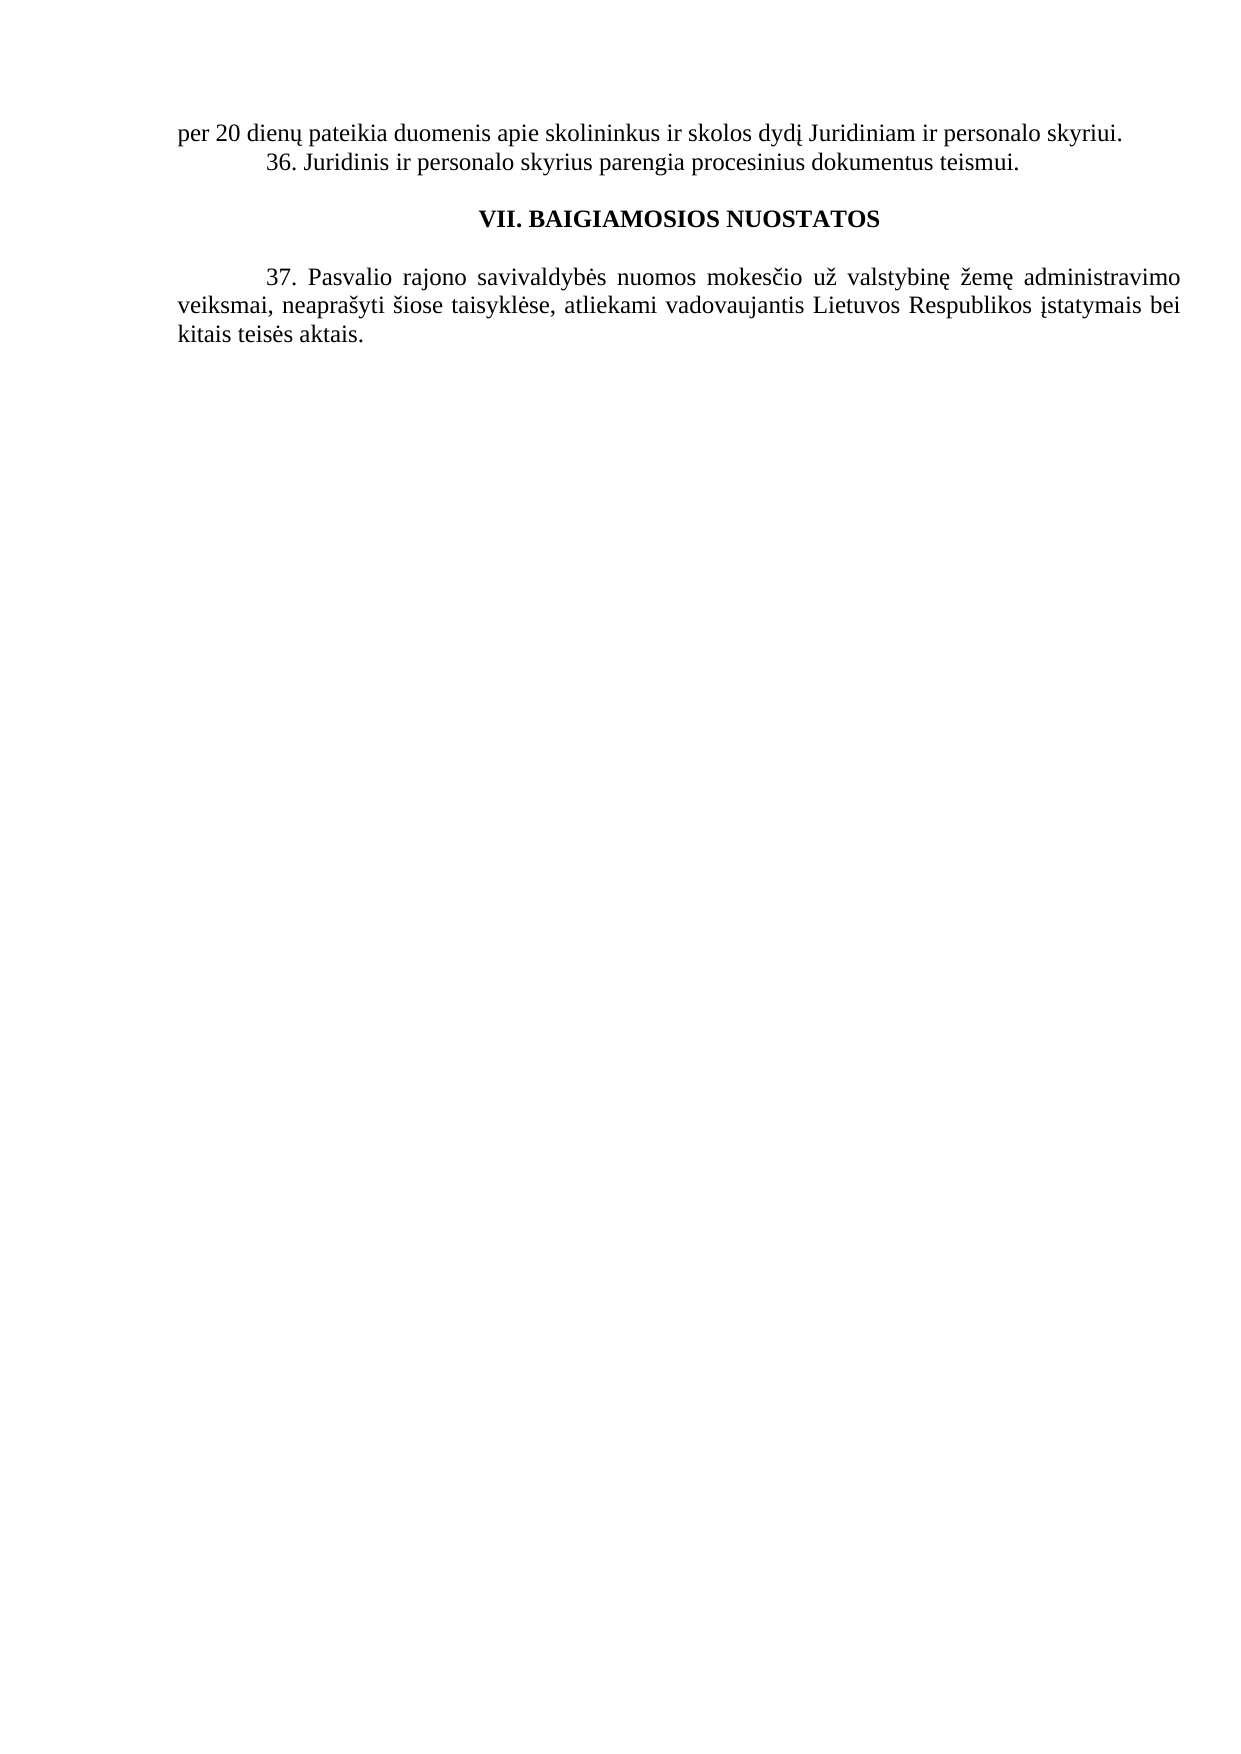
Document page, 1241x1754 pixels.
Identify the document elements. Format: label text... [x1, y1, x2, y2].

text 37. Pasvalio rajono savivaldybės nuomos mokesčio už valstybinę žemę administravimo veiksmai, neaprašyti šiose taisyklėse, atliekami vadovaujantis Lietuvos Respublikos įstatymais bei kitais teisės aktais. [177, 262, 1181, 348]
text per 20 dienų pateikia duomenis apie skolininkus ir skolos dydį Juridiniam ir personalo skyriui. [177, 118, 1181, 147]
text VII. BAIGIAMOSIOS NUOSTATOS [177, 204, 1181, 233]
text 36. Juridinis ir personalo skyrius parengia procesinius dokumentus teismui. [177, 147, 1181, 176]
